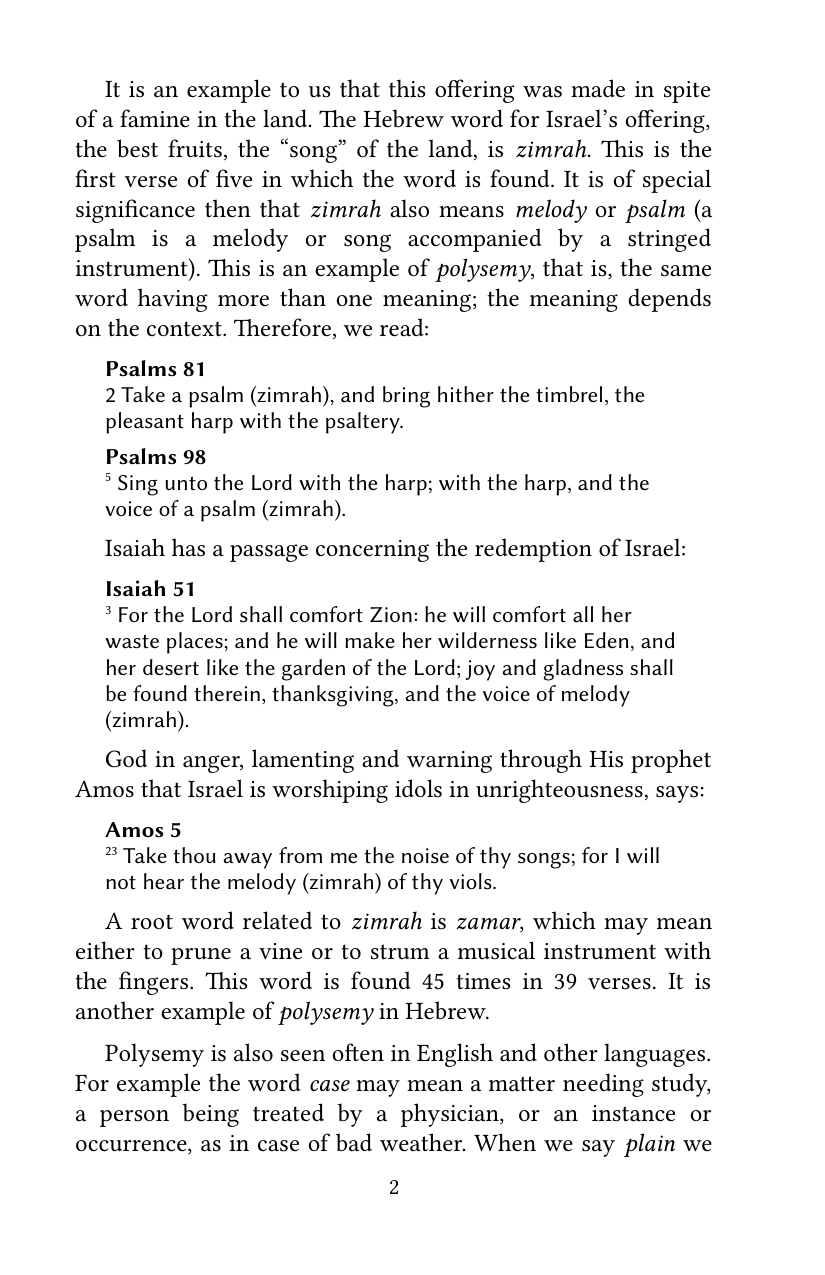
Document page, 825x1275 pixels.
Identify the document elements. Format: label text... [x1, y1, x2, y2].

text God in anger, lamenting and warning through His prophet Amos that Israel is worshiping idols in unrighteousness, says: [75, 745, 712, 803]
text 23 Take thou away from me the noise of thy songs; for I will not hear the melody (zimrah) of thy viols. [105, 843, 682, 895]
text A root word related to zimrah is zamar, which may mean either to prune a vine or to strum a musical instrument with the fingers. This word is found 45 times in 39 verses. It is another example of polysemy in Hebrew. [75, 907, 712, 1025]
text It is an example to us that this offering was made in spite of a famine in the land. The Hebrew word for Israel’s offering, the best fruits, the “song” of the land, is zimrah. This is the first verse of five in which the word is found. It is of special significance then that zimrah also means melody or psalm (a psalm is a melody or song accompanied by a stringed instrument). This is an example of polysemy, that is, the same word having more than one meaning; the meaning depends on the context. Therefore, we read: [75, 75, 712, 343]
text Psalms 81 [105, 356, 712, 382]
text Psalms 98 [105, 444, 712, 470]
text Isaiah has a passage concerning the redemption of Israel: [75, 534, 712, 563]
text Amos 5 [105, 817, 712, 843]
text 2 Take a psalm (zimrah), and bring hither the timbrel, the pleasant harp with the psaltery. [105, 382, 682, 434]
text Isaiah 51 [105, 576, 712, 602]
text 5 Sing unto the Lord with the harp; with the harp, and the voice of a psalm (zimrah). [105, 470, 682, 522]
text 3 For the Lord shall comfort Zion: he will comfort all her waste places; and he will make her wilderness like Eden, and her desert like the garden of the Lord; joy and gladness shall be found therein, thanksgiving, and the voice of melody (zimrah). [105, 602, 682, 733]
text Polysemy is also seen often in English and other languages. For example the word case may mean a matter needing study, a person being treated by a physician, or an instance or occurrence, as in case of bad weather. When we say plain we [75, 1039, 712, 1157]
